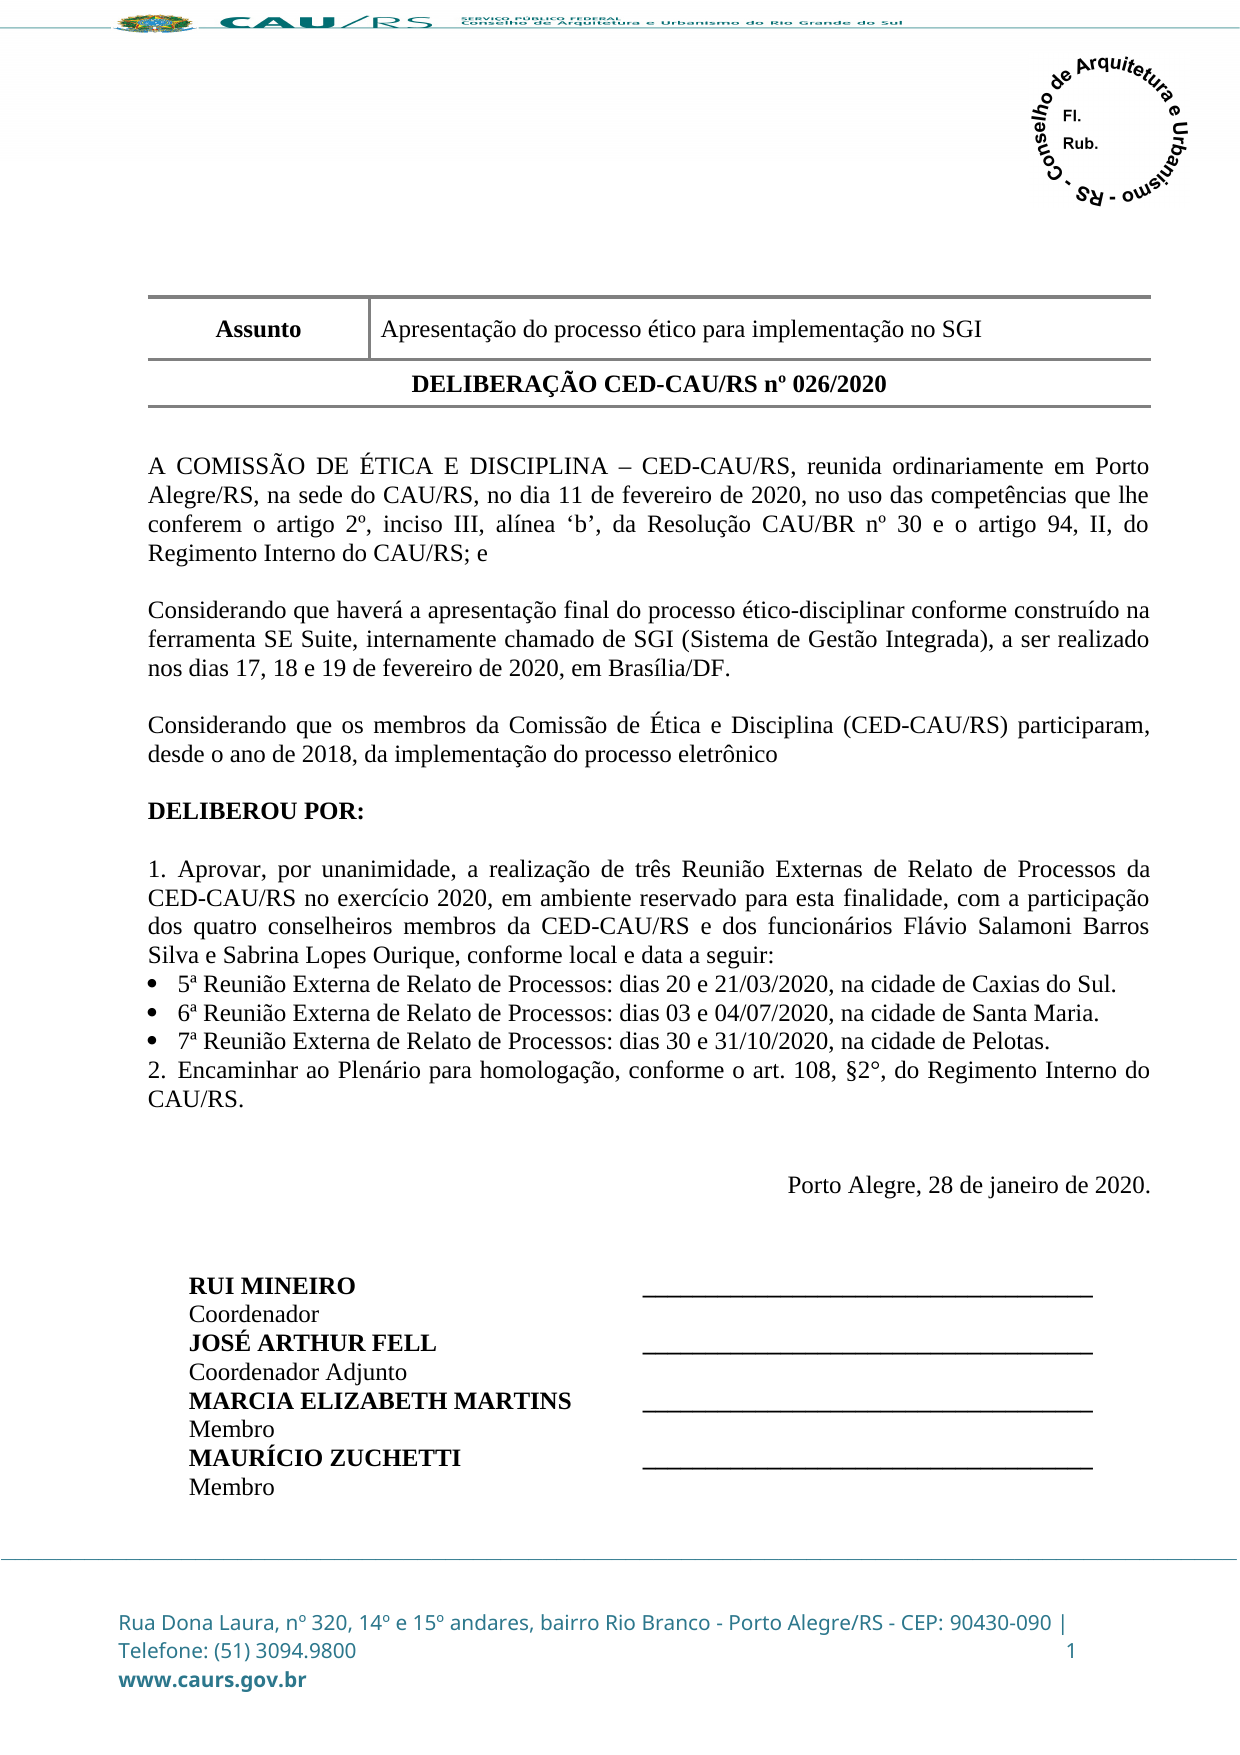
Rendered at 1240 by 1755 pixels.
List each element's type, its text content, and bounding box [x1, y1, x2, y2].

table_header RUI MINEIRO Coordenador [177, 1271, 631, 1328]
table_cell [631, 1501, 1104, 1529]
table_cell ____________________________________ [631, 1443, 1104, 1501]
table_header Assunto [148, 299, 368, 358]
table_header Apresentação do processo ético para implementação no SGI [371, 299, 1151, 358]
table_header ____________________________________ [631, 1271, 1104, 1328]
text DELIBEROU POR: [148, 796, 1151, 825]
text Porto Alegre, 28 de janeiro de 2020. [177, 1170, 1151, 1199]
list 6ª Reunião Externa de Relato de Processos: dias 03 e 04/07/2020, na cidade de Santa Maria. [148, 998, 1151, 1026]
text Considerando que os membros da Comissão de Ética e Disciplina (CED-CAU/RS) participaram, desde o ano de 2018, da implementação do processo eletrônico [148, 710, 1151, 768]
text Considerando que haverá a apresentação final do processo ético-disciplinar conforme construído na ferramenta SE Suite, internamente chamado de SGI (Sistema de Gestão Integrada), a ser realizado nos dias 17, 18 e 19 de fevereiro de 2020, em Brasília/DF. [148, 595, 1151, 681]
table_cell DELIBERAÇÃO CED-CAU/RS nº 026/2020 [148, 361, 1151, 405]
text A COMISSÃO DE ÉTICA E DISCIPLINA – CED-CAU/RS, reunida ordinariamente em Porto Alegre/RS, na sede do CAU/RS, no dia 11 de fevereiro de 2020, no uso das competências que lhe conferem o artigo 2º, inciso III, alínea ‘b’, da Resolução CAU/BR nº 30 e o artigo 94, II, do Regimento Interno do CAU/RS; e [148, 451, 1151, 566]
table_cell JOSÉ ARTHUR FELL Coordenador Adjunto [177, 1328, 631, 1386]
list Aprovar, por unanimidade, a realização de três Reunião Externas de Relato de Processos da CED-CAU/RS no exercício 2020, em ambiente reservado para esta finalidade, com a participação dos quatro conselheiros membros da CED-CAU/RS e dos funcionários Flávio Salamoni Barros Silva e Sabrina Lopes Ourique, conforme local e data a seguir: [148, 854, 1151, 969]
list Encaminhar ao Plenário para homologação, conforme o art. 108, §2°, do Regimento Interno do CAU/RS. [148, 1055, 1151, 1113]
table_cell ____________________________________ [631, 1328, 1104, 1386]
list 5ª Reunião Externa de Relato de Processos: dias 20 e 21/03/2020, na cidade de Caxias do Sul. [148, 969, 1151, 998]
list 7ª Reunião Externa de Relato de Processos: dias 30 e 31/10/2020, na cidade de Pelotas. [148, 1026, 1151, 1055]
table_cell MARCIA ELIZABETH MARTINS Membro [177, 1386, 631, 1443]
table_cell [177, 1501, 631, 1529]
table_cell ____________________________________ [631, 1386, 1104, 1443]
table_cell MAURÍCIO ZUCHETTI Membro [177, 1443, 631, 1501]
